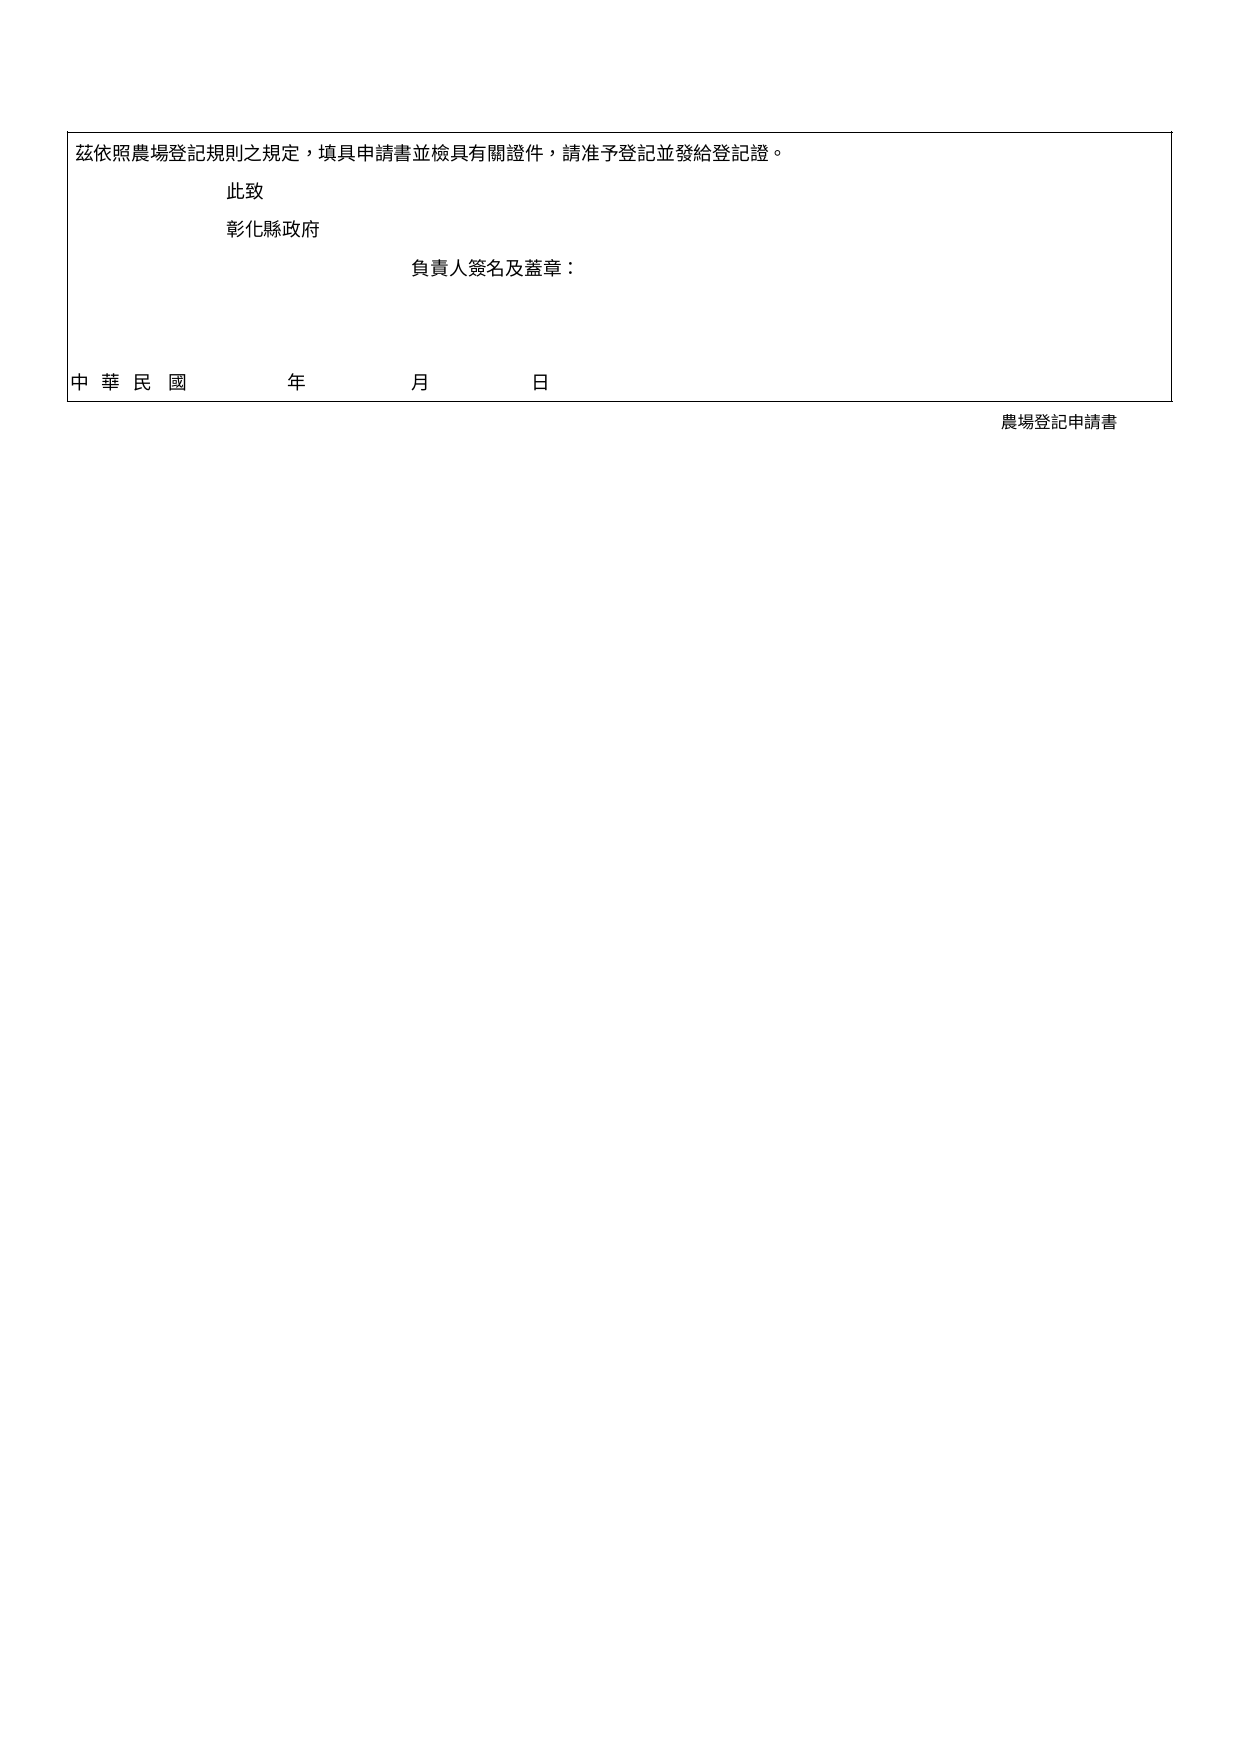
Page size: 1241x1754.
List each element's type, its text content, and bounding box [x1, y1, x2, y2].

table_cell 茲依照農場登記規則之規定，填具申請書並檢具有關證件，請准予登記並發給登記證。 此致 彰化縣政府 負責人簽名及蓋章： 中 華 民 國 年 月 日 [68, 133, 1171, 401]
text 農場登記申請書 [71, 402, 1169, 440]
